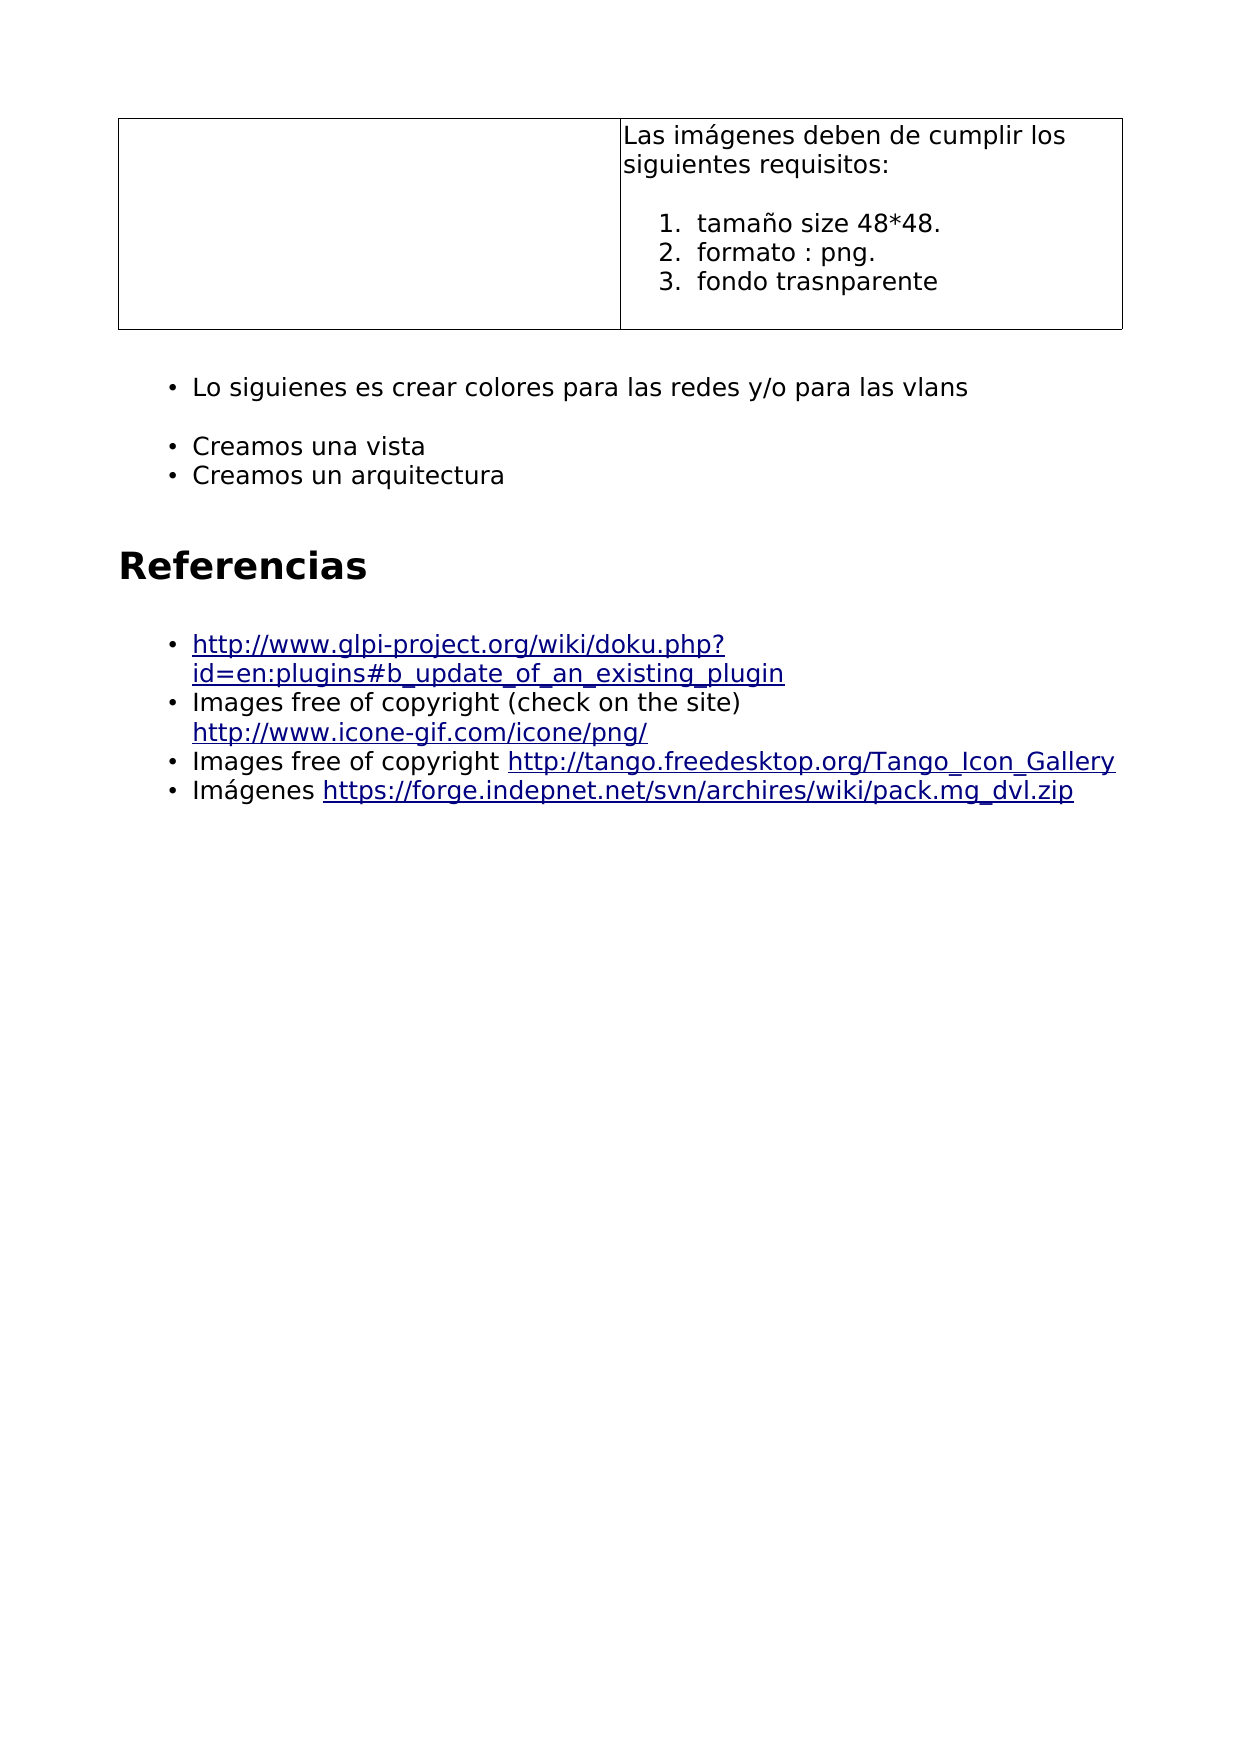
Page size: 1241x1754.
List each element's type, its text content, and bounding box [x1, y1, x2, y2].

list Images free of copyright (check on the site) http://www.icone-gif.com/icone/png/ [177, 689, 1122, 747]
list Creamos un arquitectura [177, 461, 1122, 490]
list Creamos una vista [177, 432, 1122, 461]
list http://www.glpi-project.org/wiki/doku.php?id=en:plugins#b_update_of_an_existing_plugin [177, 630, 1122, 689]
list Lo siguienes es crear colores para las redes y/o para las vlans [177, 373, 1122, 402]
list Images free of copyright http://tango.freedesktop.org/Tango_Icon_Gallery [177, 747, 1122, 776]
list Imágenes https://forge.indepnet.net/svn/archires/wiki/pack.mg_dvl.zip [177, 776, 1122, 805]
subtitle Referencias [118, 545, 1122, 588]
table_header Las imágenes deben de cumplir los siguientes requisitos: tamaño size 48*48. formato : png. fondo trasnparente [621, 119, 1122, 329]
table_header [119, 119, 620, 329]
